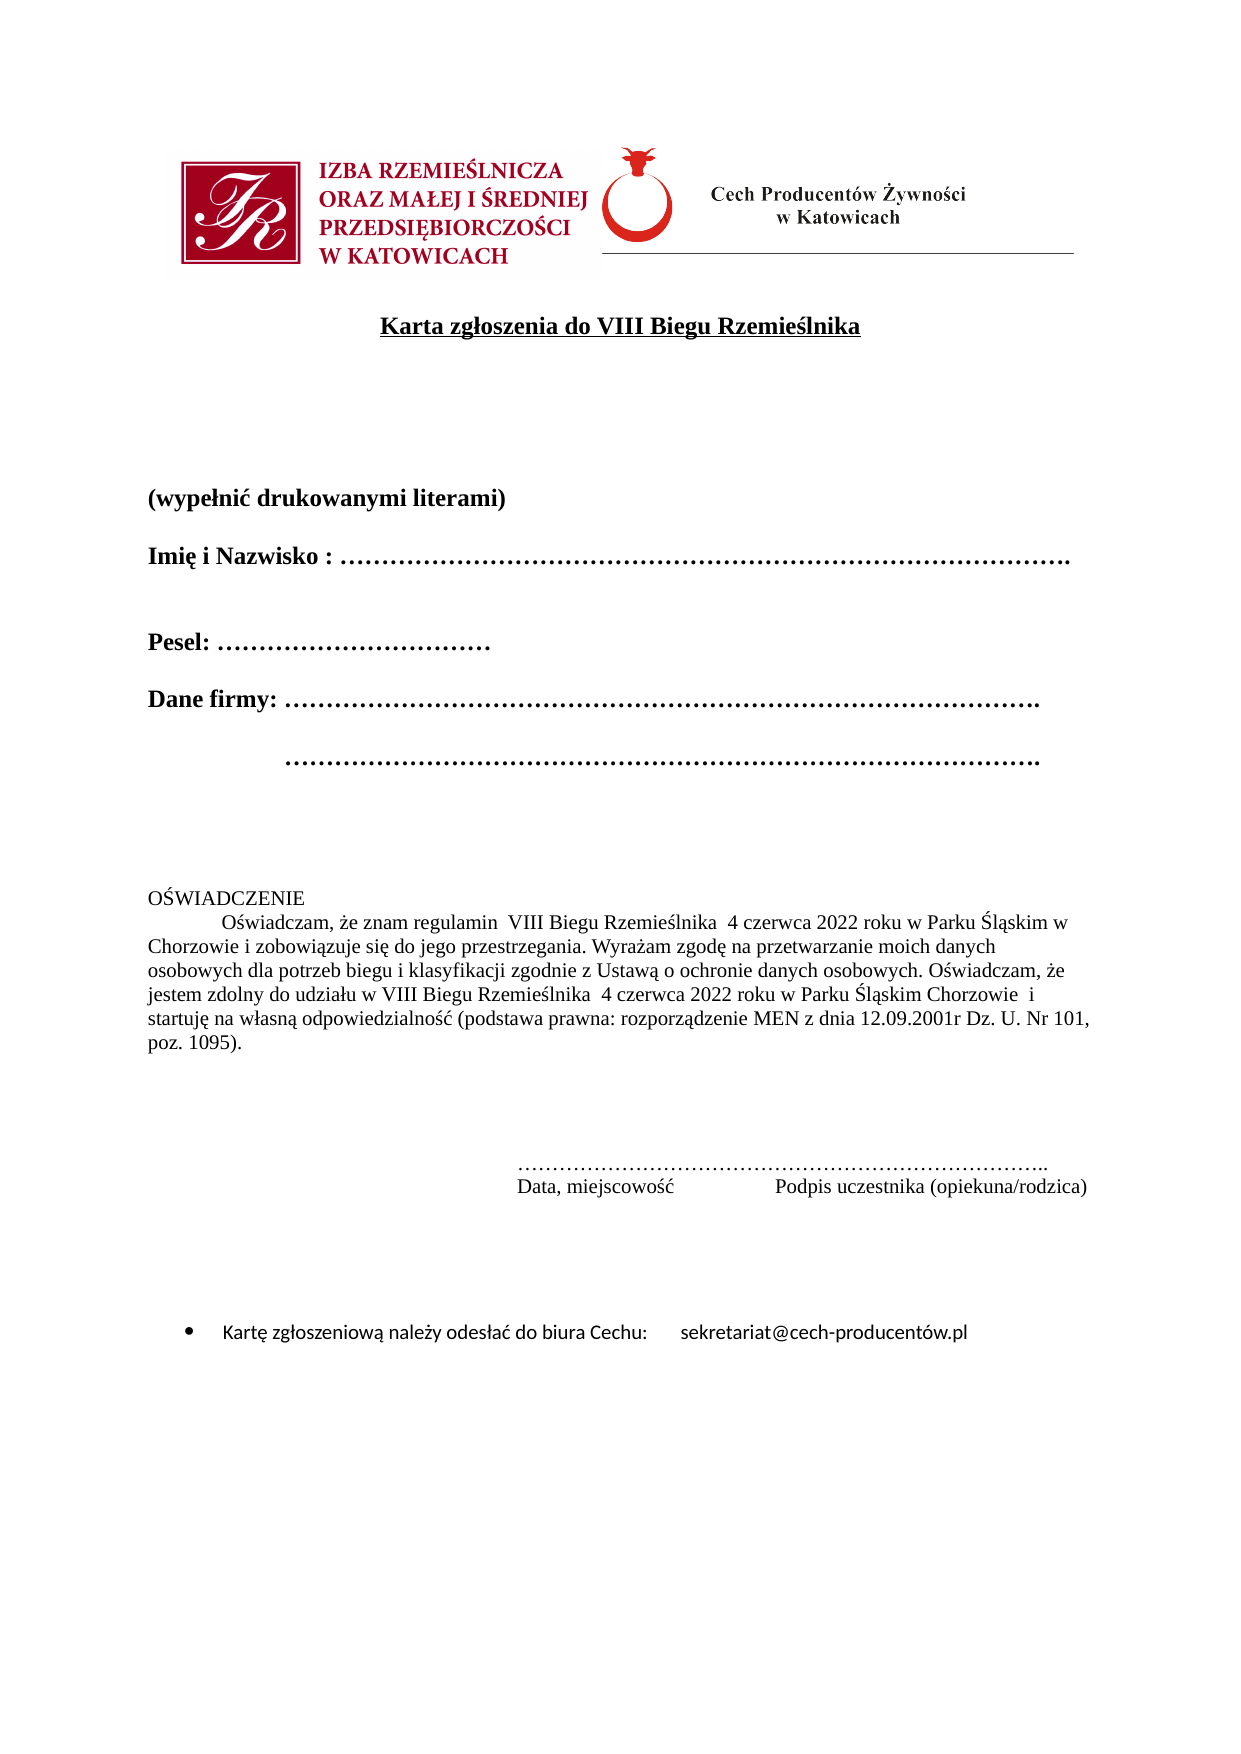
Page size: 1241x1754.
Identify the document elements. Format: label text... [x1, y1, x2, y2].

list Kartę zgłoszeniową należy odesłać do biura Cechu: sekretariat@cech-producentów.pl [185, 1319, 1092, 1344]
text OŚWIADCZENIE [148, 886, 1092, 910]
text ………………………………………………………………………………. [148, 742, 1092, 771]
text (wypełnić drukowanymi literami) [148, 483, 1092, 512]
text Imię i Nazwisko : ……………………………………………………………………………. [148, 541, 1092, 569]
text Dane firmy: ………………………………………………………………………………. [148, 684, 1092, 713]
text Pesel: …………………………… [148, 627, 1092, 656]
text Oświadczam, że znam regulamin VIII Biegu Rzemieślnika 4 czerwca 2022 roku w Parku Śląskim w Chorzowie i zobowiązuje się do jego przestrzegania. Wyrażam zgodę na przetwarzanie moich danych osobowych dla potrzeb biegu i klasyfikacji zgodnie z Ustawą o ochronie danych osobowych. Oświadczam, że jestem zdolny do udziału w VIII Biegu Rzemieślnika 4 czerwca 2022 roku w Parku Śląskim Chorzowie i startuję na własną odpowiedzialność (podstawa prawna: rozporządzenie MEN z dnia 12.09.2001r Dz. U. Nr 101, poz. 1095). [148, 910, 1092, 1054]
text Karta zgłoszenia do VIII Biegu Rzemieślnika [148, 311, 1092, 339]
text ………………………………………………………………….. [148, 1150, 1092, 1174]
text Data, miejscowość Podpis uczestnika (opiekuna/rodzica) [148, 1174, 1092, 1198]
